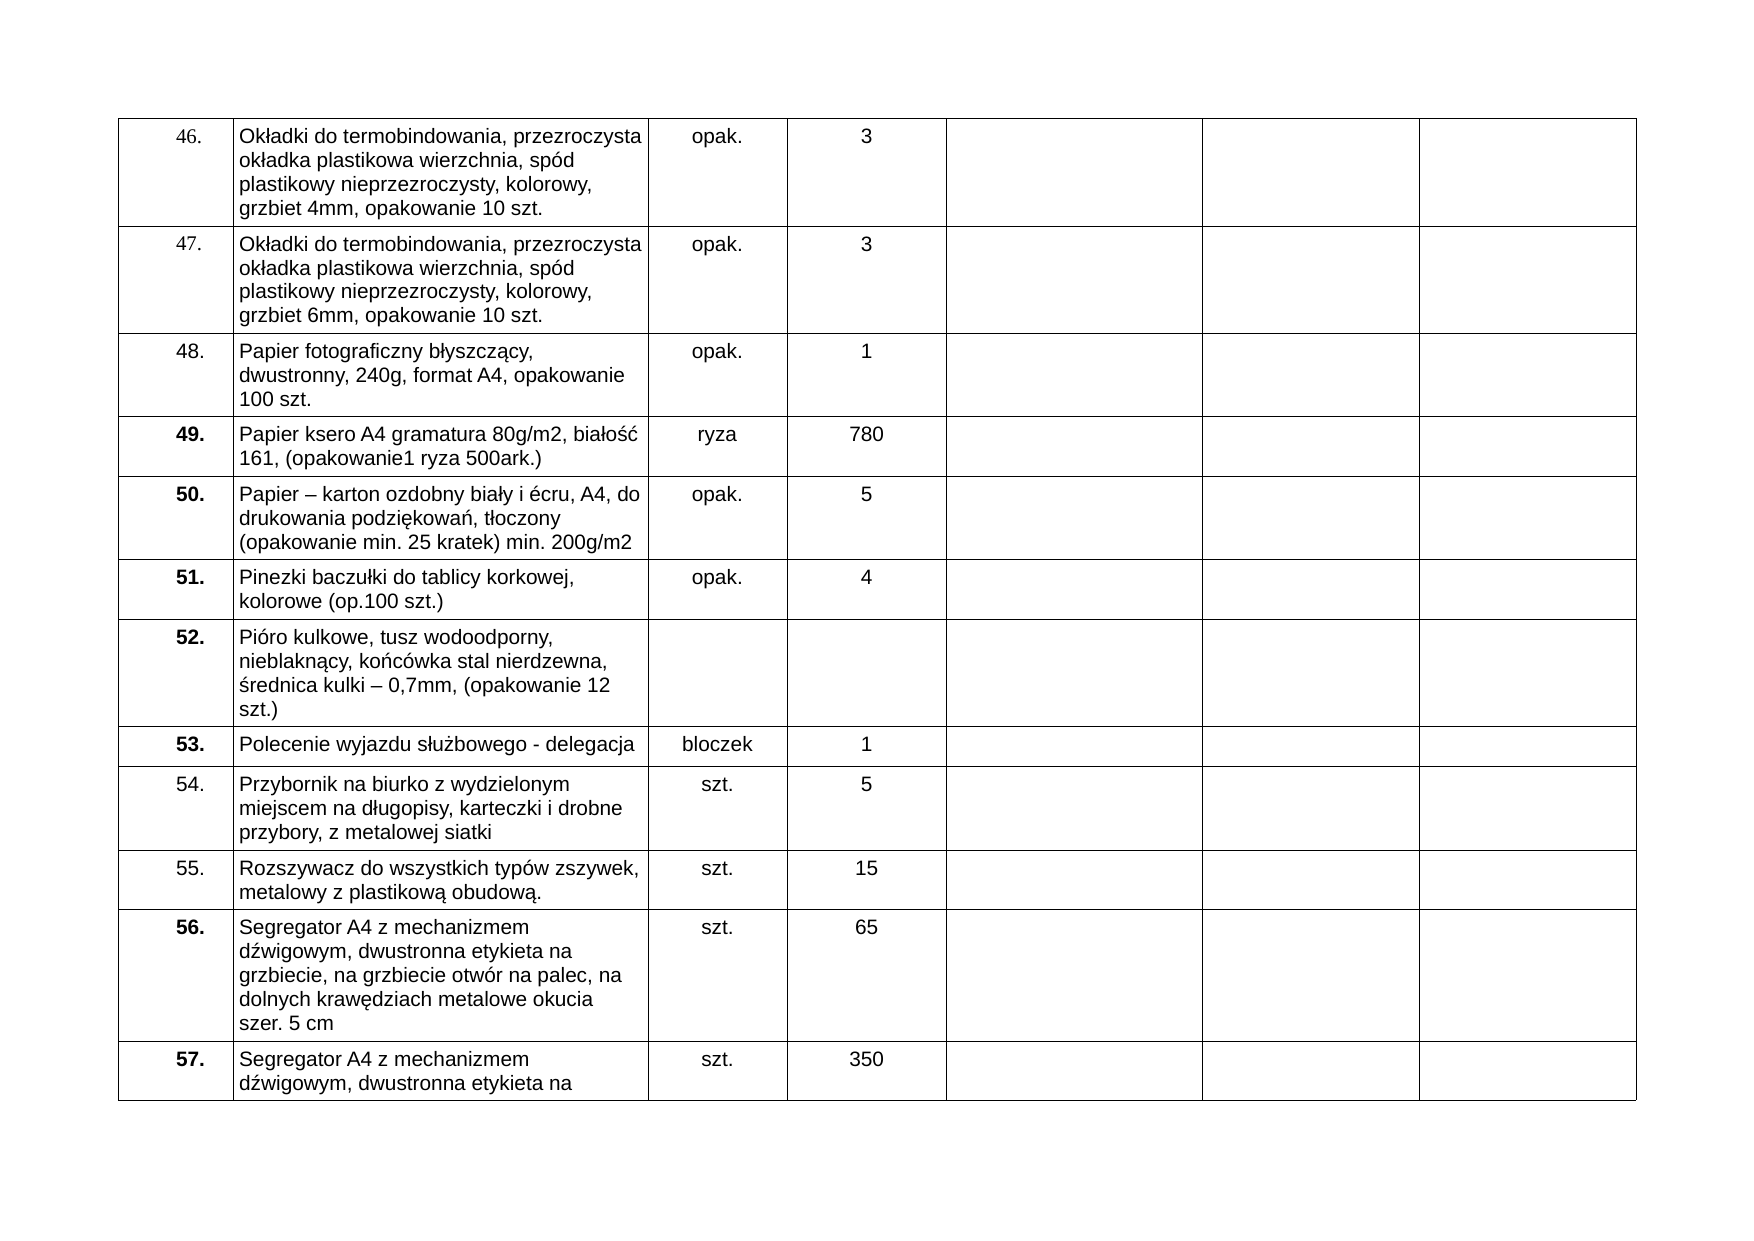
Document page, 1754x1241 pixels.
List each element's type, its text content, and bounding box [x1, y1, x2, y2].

table_cell [947, 727, 1202, 766]
table_cell [1420, 119, 1636, 226]
table_cell Pinezki baczułki do tablicy korkowej, kolorowe (op.100 szt.) [234, 560, 648, 619]
table_cell 350 [788, 1042, 946, 1100]
table_cell 3 [788, 227, 946, 333]
table_cell opak. [649, 227, 787, 333]
table_cell 1 [788, 334, 946, 416]
table_cell opak. [649, 334, 787, 416]
table_cell [119, 727, 233, 766]
table_cell [119, 851, 233, 909]
table_cell [947, 767, 1202, 850]
table_cell [119, 119, 233, 226]
table_cell Polecenie wyjazdu służbowego - delegacja [234, 727, 648, 766]
table_cell [1203, 851, 1419, 909]
table_cell [947, 910, 1202, 1041]
table_cell [119, 620, 233, 726]
table_cell 1 [788, 727, 946, 766]
table_cell 4 [788, 560, 946, 619]
table_cell [947, 620, 1202, 726]
table_cell [1203, 417, 1419, 476]
table_cell [1420, 767, 1636, 850]
table_cell [1420, 560, 1636, 619]
table_cell Okładki do termobindowania, przezroczysta okładka plastikowa wierzchnia, spód plastikowy nieprzezroczysty, kolorowy, grzbiet 4mm, opakowanie 10 szt. [234, 119, 648, 226]
table_cell [947, 1042, 1202, 1100]
table_cell [1203, 119, 1419, 226]
table_cell Papier ksero A4 gramatura 80g/m2, białość 161, (opakowanie1 ryza 500ark.) [234, 417, 648, 476]
table_cell [1203, 560, 1419, 619]
table_cell [1203, 620, 1419, 726]
table_cell [1203, 334, 1419, 416]
table_cell Segregator A4 z mechanizmem dźwigowym, dwustronna etykieta na grzbiecie, na grzbiecie otwór na palec, na dolnych krawędziach metalowe okucia szer. 5 cm [234, 910, 648, 1041]
table_cell [1420, 477, 1636, 559]
table_cell [1420, 727, 1636, 766]
table_cell [947, 119, 1202, 226]
table_cell szt. [649, 1042, 787, 1100]
table_cell [119, 1042, 233, 1100]
table_cell [1203, 727, 1419, 766]
table_cell [1203, 477, 1419, 559]
table_cell [119, 767, 233, 850]
table_cell [788, 620, 946, 726]
table_cell [1203, 1042, 1419, 1100]
table_cell Okładki do termobindowania, przezroczysta okładka plastikowa wierzchnia, spód plastikowy nieprzezroczysty, kolorowy, grzbiet 6mm, opakowanie 10 szt. [234, 227, 648, 333]
table_cell Segregator A4 z mechanizmem dźwigowym, dwustronna etykieta na [234, 1042, 648, 1100]
table_cell [947, 334, 1202, 416]
table_cell ryza [649, 417, 787, 476]
table_cell opak. [649, 477, 787, 559]
table_cell Papier – karton ozdobny biały i écru, A4, do drukowania podziękowań, tłoczony (opakowanie min. 25 kratek) min. 200g/m2 [234, 477, 648, 559]
table_cell [119, 477, 233, 559]
table_cell bloczek [649, 727, 787, 766]
table_cell [119, 227, 233, 333]
table_cell [947, 477, 1202, 559]
table_cell [119, 417, 233, 476]
table_cell 5 [788, 477, 946, 559]
table_cell [1203, 227, 1419, 333]
table_cell [947, 851, 1202, 909]
table_cell szt. [649, 851, 787, 909]
table_cell [1420, 1042, 1636, 1100]
table_cell 15 [788, 851, 946, 909]
table_cell [1203, 767, 1419, 850]
table_cell [119, 910, 233, 1041]
table_cell [1420, 910, 1636, 1041]
table_cell opak. [649, 560, 787, 619]
table_cell 3 [788, 119, 946, 226]
table_cell [119, 334, 233, 416]
table_cell [1203, 910, 1419, 1041]
table_cell 65 [788, 910, 946, 1041]
table_cell 5 [788, 767, 946, 850]
table_cell [1420, 417, 1636, 476]
table_cell szt. [649, 910, 787, 1041]
table_cell [1420, 851, 1636, 909]
table_cell opak. [649, 119, 787, 226]
table_cell [1420, 334, 1636, 416]
table_cell [947, 227, 1202, 333]
table_cell Papier fotograficzny błyszczący, dwustronny, 240g, format A4, opakowanie 100 szt. [234, 334, 648, 416]
table_cell Przybornik na biurko z wydzielonym miejscem na długopisy, karteczki i drobne przybory, z metalowej siatki [234, 767, 648, 850]
table_cell [119, 560, 233, 619]
table_cell szt. [649, 767, 787, 850]
table_cell Rozszywacz do wszystkich typów zszywek, metalowy z plastikową obudową. [234, 851, 648, 909]
table_cell Pióro kulkowe, tusz wodoodporny, nieblaknący, końcówka stal nierdzewna, średnica kulki – 0,7mm, (opakowanie 12 szt.) [234, 620, 648, 726]
table_cell [649, 620, 787, 726]
table_cell [1420, 227, 1636, 333]
table_cell [947, 417, 1202, 476]
table_cell [947, 560, 1202, 619]
table_cell [1420, 620, 1636, 726]
table_cell 780 [788, 417, 946, 476]
